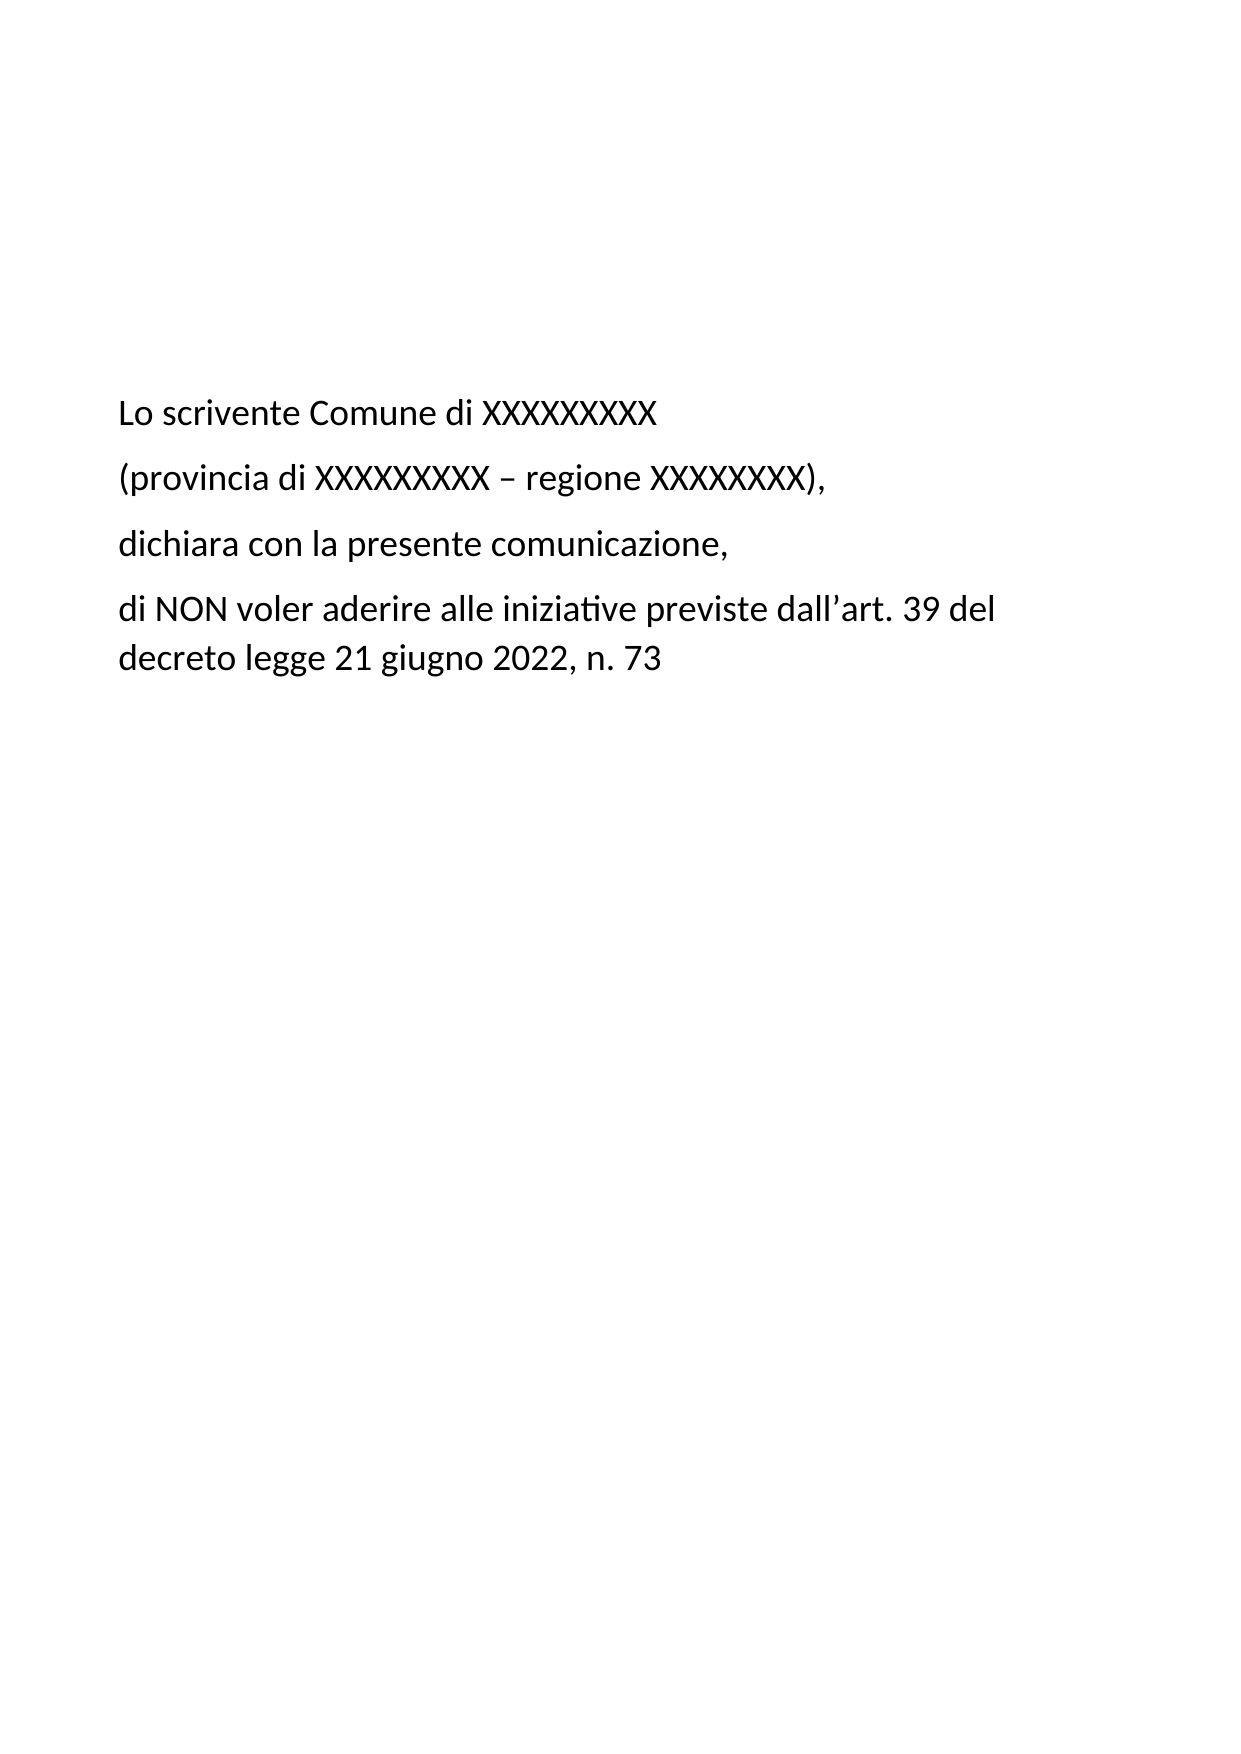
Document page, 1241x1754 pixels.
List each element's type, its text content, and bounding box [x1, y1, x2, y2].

text Lo scrivente Comune di XXXXXXXXX [118, 388, 1122, 434]
text di NON voler aderire alle iniziative previste dall’art. 39 del decreto legge 21 giugno 2022, n. 73 [118, 585, 1122, 680]
text dichiara con la presente comunicazione, [118, 520, 1122, 566]
text (provincia di XXXXXXXXX – regione XXXXXXXX), [118, 454, 1122, 500]
